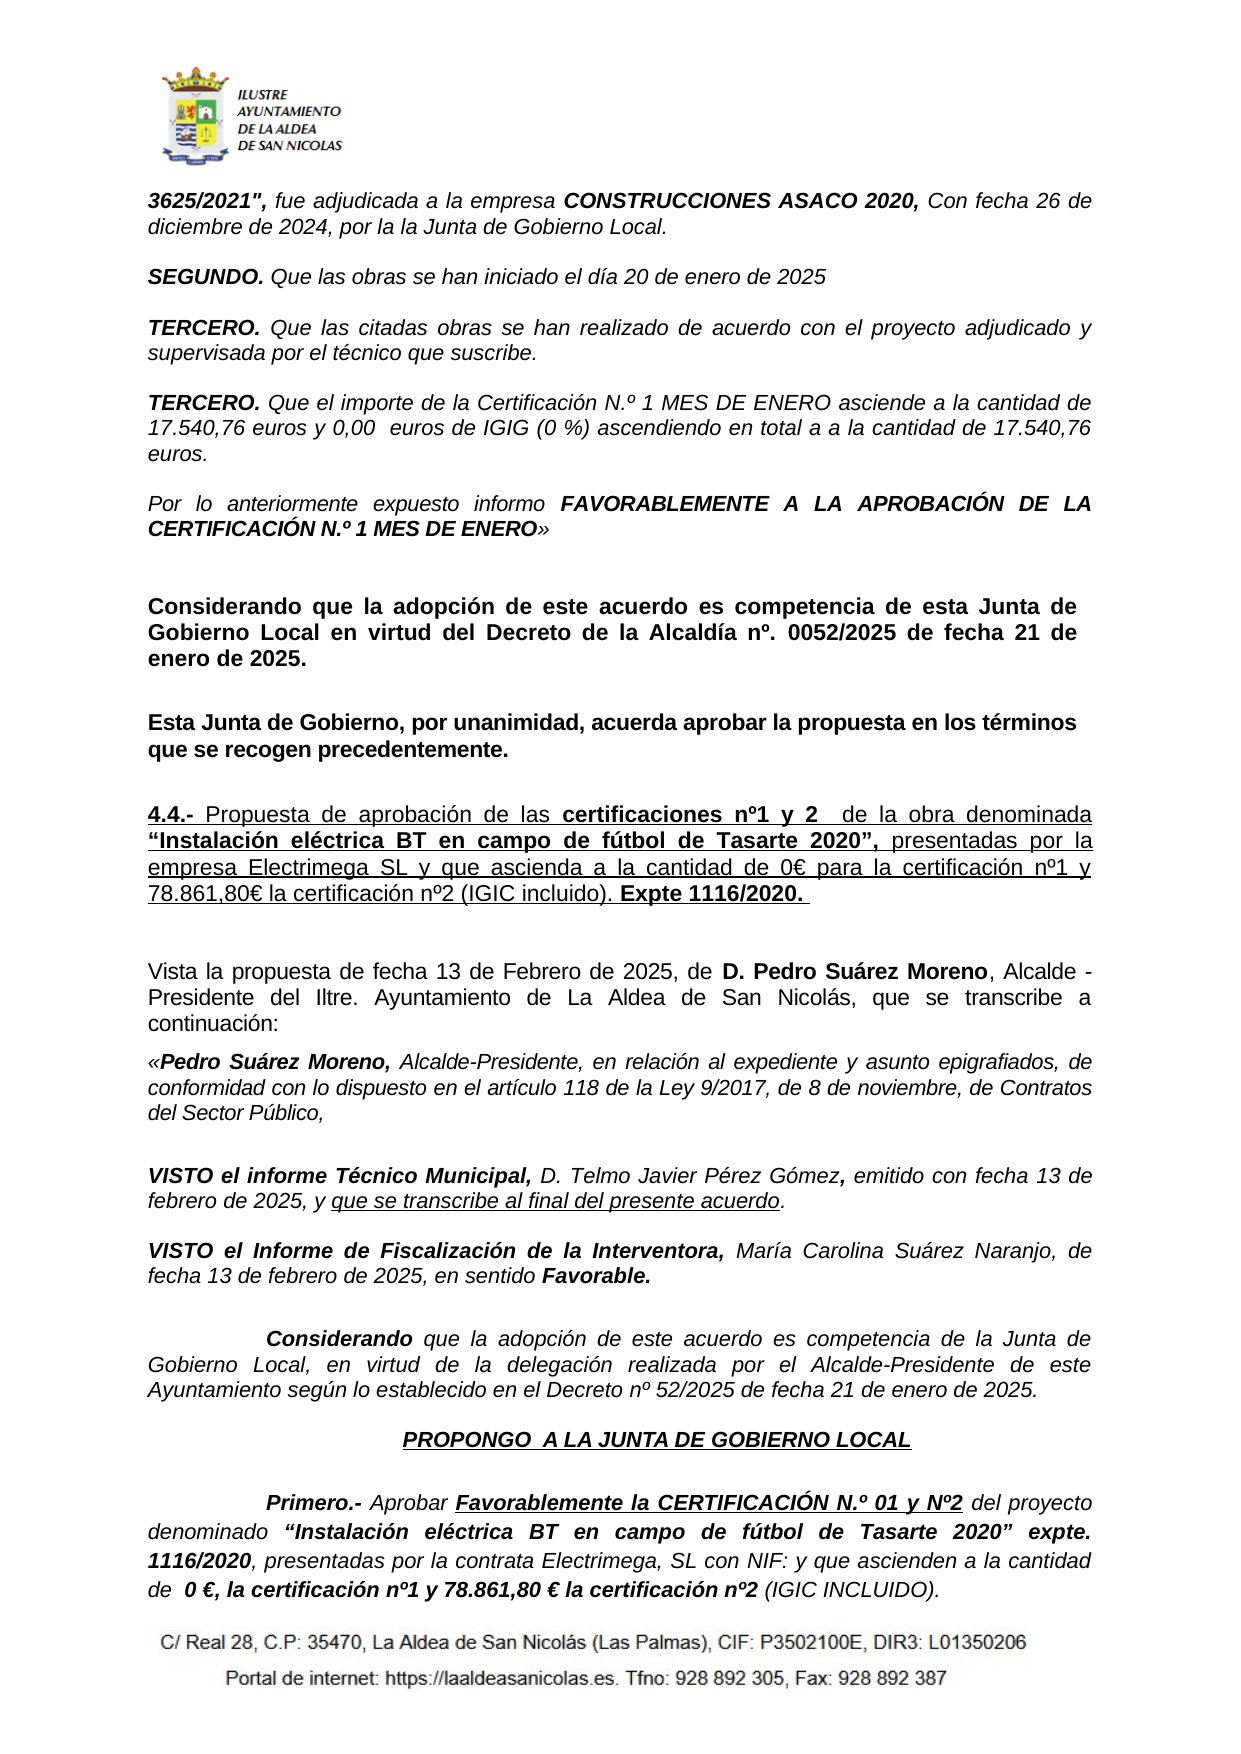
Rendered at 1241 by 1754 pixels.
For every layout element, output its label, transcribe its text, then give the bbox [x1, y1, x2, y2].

picture [148, 59, 358, 173]
text Considerando que la adopción de este acuerdo es competencia de esta Junta de Gobierno Local en virtud del Decreto de la Alcaldía nº. 0052/2025 de fecha 21 de enero de 2025. [148, 593, 1078, 672]
text Considerando que la adopción de este acuerdo es competencia de la Junta de Gobierno Local, en virtud de la delegación realizada por el Alcalde-Presidente de este Ayuntamiento según lo establecido en el Decreto nº 52/2025 de fecha 21 de enero de 2025. [148, 1326, 1093, 1402]
text TERCERO. Que el importe de la Certificación N.º 1 MES DE ENERO asciende a la cantidad de 17.540,76 euros y 0,00 euros de IGIG (0 %) ascendiendo en total a a la cantidad de 17.540,76 euros. [148, 390, 1093, 466]
text Primero.- Aprobar Favorablemente la CERTIFICACIÓN N.º 01 y Nº2 del proyecto denominado “Instalación eléctrica BT en campo de fútbol de Tasarte 2020” expte. 1116/2020, presentadas por la contrata Electrimega, SL con NIF: y que ascienden a la cantidad de 0 €, la certificación nº1 y 78.861,80 € la certificación nº2 (IGIC INCLUIDO). [148, 1490, 1093, 1602]
text 3625/2021", fue adjudicada a la empresa CONSTRUCCIONES ASACO 2020, Con fecha 26 de diciembre de 2024, por la la Junta de Gobierno Local. [148, 188, 1093, 239]
text SEGUNDO. Que las obras se han iniciado el día 20 de enero de 2025 [148, 264, 1093, 289]
picture [148, 1626, 1034, 1694]
text TERCERO. Que las citadas obras se han realizado de acuerdo con el proyecto adjudicado y supervisada por el técnico que suscribe. [148, 314, 1093, 365]
text Esta Junta de Gobierno, por unanimidad, acuerda aprobar la propuesta en los términos que se recogen precedentemente. [148, 709, 1078, 762]
text «Pedro Suárez Moreno, Alcalde-Presidente, en relación al expediente y asunto epigrafiados, de conformidad con lo dispuesto en el artículo 118 de la Ley 9/2017, de 8 de noviembre, de Contratos del Sector Público, [148, 1049, 1093, 1125]
text empresa Electrimega SL y que ascienda a la cantidad de 0€ para la certificación nº1 y 78.861,80€ la certificación nº2 (IGIC incluido). Expte 1116/2020. [148, 851, 1093, 906]
text Por lo anteriormente expuesto informo FAVORABLEMENTE A LA APROBACIÓN DE LA CERTIFICACIÓN N.º 1 MES DE ENERO» [148, 491, 1093, 541]
text VISTO el informe Técnico Municipal, D. Telmo Javier Pérez Gómez, emitido con fecha 13 de febrero de 2025, y que se transcribe al final del presente acuerdo. [148, 1162, 1093, 1213]
text PROPONGO A LA JUNTA DE GOBIERNO LOCAL [148, 1427, 1093, 1452]
text VISTO el Informe de Fiscalización de la Interventora, María Carolina Suárez Naranjo, de fecha 13 de febrero de 2025, en sentido Favorable. [148, 1238, 1093, 1288]
text Vista la propuesta de fecha 13 de Febrero de 2025, de D. Pedro Suárez Moreno, Alcalde - Presidente del Iltre. Ayuntamiento de La Aldea de San Nicolás, que se transcribe a continuación: [148, 958, 1093, 1037]
text 4.4.- Propuesta de aprobación de las certificaciones nº1 y 2 de la obra denominada “Instalación eléctrica BT en campo de fútbol de Tasarte 2020”, presentadas por la [148, 801, 1093, 850]
